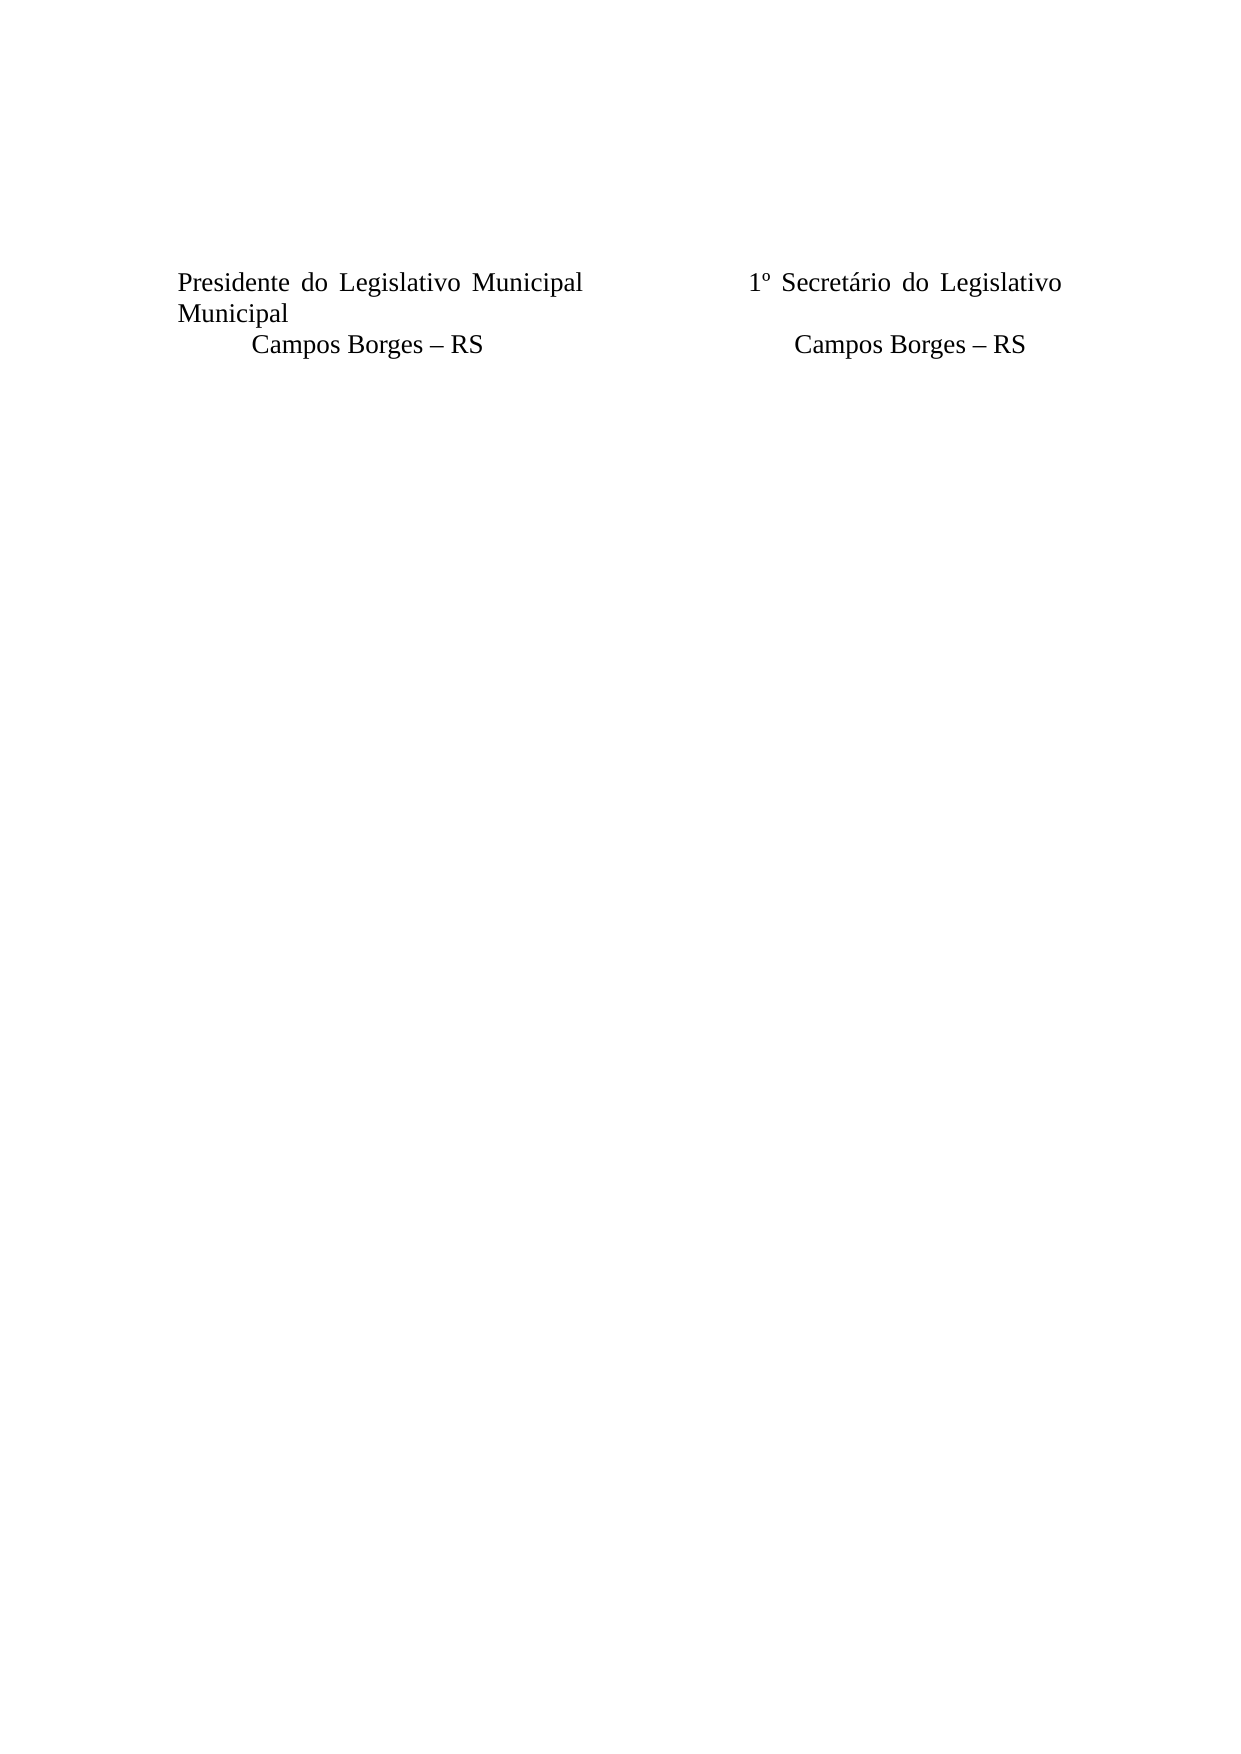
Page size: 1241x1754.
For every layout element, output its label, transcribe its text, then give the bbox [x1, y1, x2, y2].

text Presidente do Legislativo Municipal 1º Secretário do Legislativo Municipal [177, 266, 1063, 328]
text Campos Borges – RS Campos Borges – RS [177, 328, 1063, 359]
